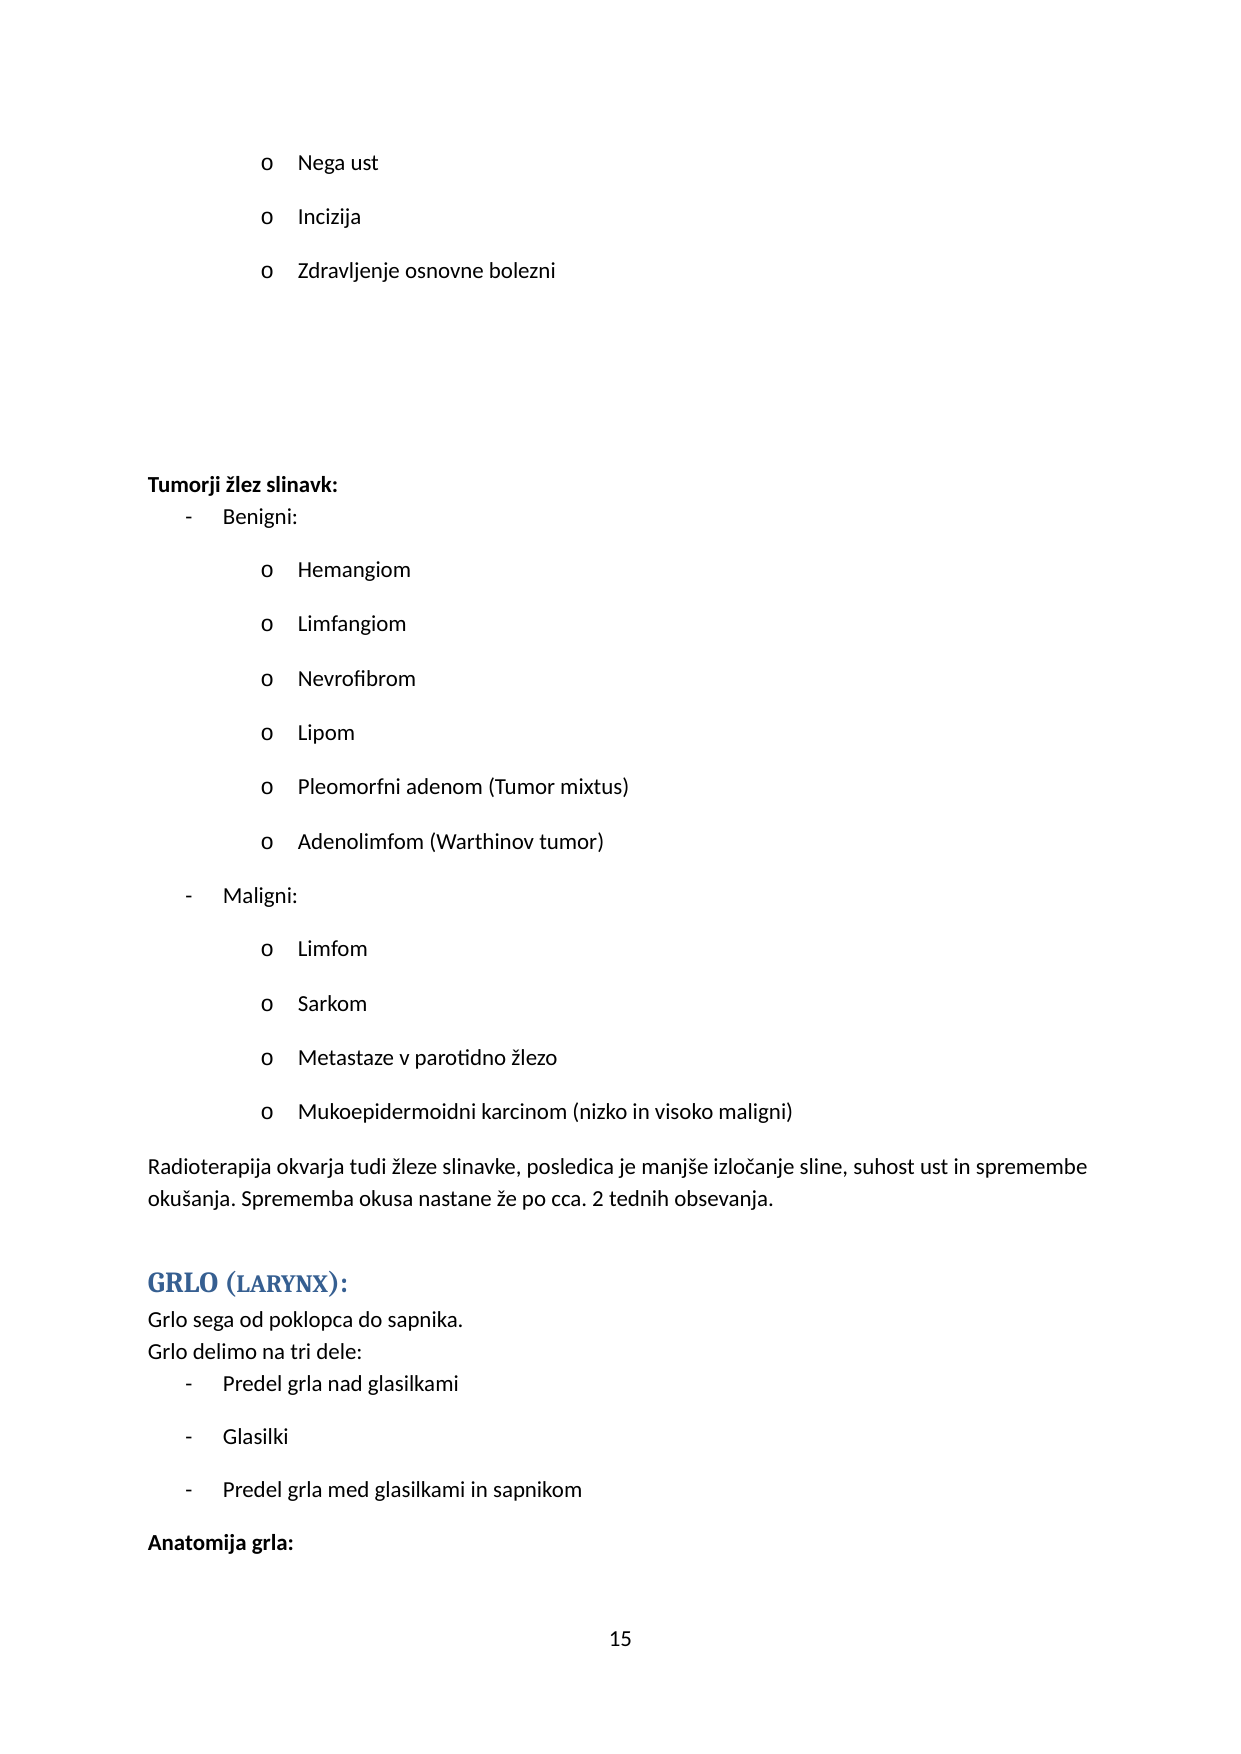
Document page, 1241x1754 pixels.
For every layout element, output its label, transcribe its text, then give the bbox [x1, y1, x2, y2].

text Grlo sega od poklopca do sapnika. Grlo delimo na tri dele: [148, 1305, 1093, 1365]
list Incizija [260, 202, 1093, 231]
subtitle GRLO (LARYNX): [148, 1266, 1093, 1300]
list Nega ust [260, 148, 1093, 177]
list Limfom [260, 934, 1093, 963]
list Zdravljenje osnovne bolezni [260, 256, 1093, 286]
list Pleomorfni adenom (Tumor mixtus) [260, 772, 1093, 802]
list Maligni: [185, 881, 1093, 909]
list Glasilki [185, 1422, 1093, 1450]
list Lipom [260, 718, 1093, 747]
list Mukoepidermoidni karcinom (nizko in visoko maligni) [260, 1097, 1093, 1127]
list Nevrofibrom [260, 664, 1093, 693]
list Limfangiom [260, 609, 1093, 638]
text Tumorji žlez slinavk: [148, 470, 1093, 498]
list Benigni: [185, 502, 1093, 530]
list Predel grla med glasilkami in sapnikom [185, 1475, 1093, 1503]
text Radioterapija okvarja tudi žleze slinavke, posledica je manjše izločanje sline, suhost ust in spremembe okušanja. Sprememba okusa nastane že po cca. 2 tednih obsevanja. [148, 1152, 1093, 1212]
list Predel grla nad glasilkami [185, 1369, 1093, 1397]
list Hemangiom [260, 555, 1093, 584]
list Metastaze v parotidno žlezo [260, 1043, 1093, 1072]
list Sarkom [260, 989, 1093, 1018]
list Adenolimfom (Warthinov tumor) [260, 827, 1093, 856]
text Anatomija grla: [148, 1528, 1093, 1556]
